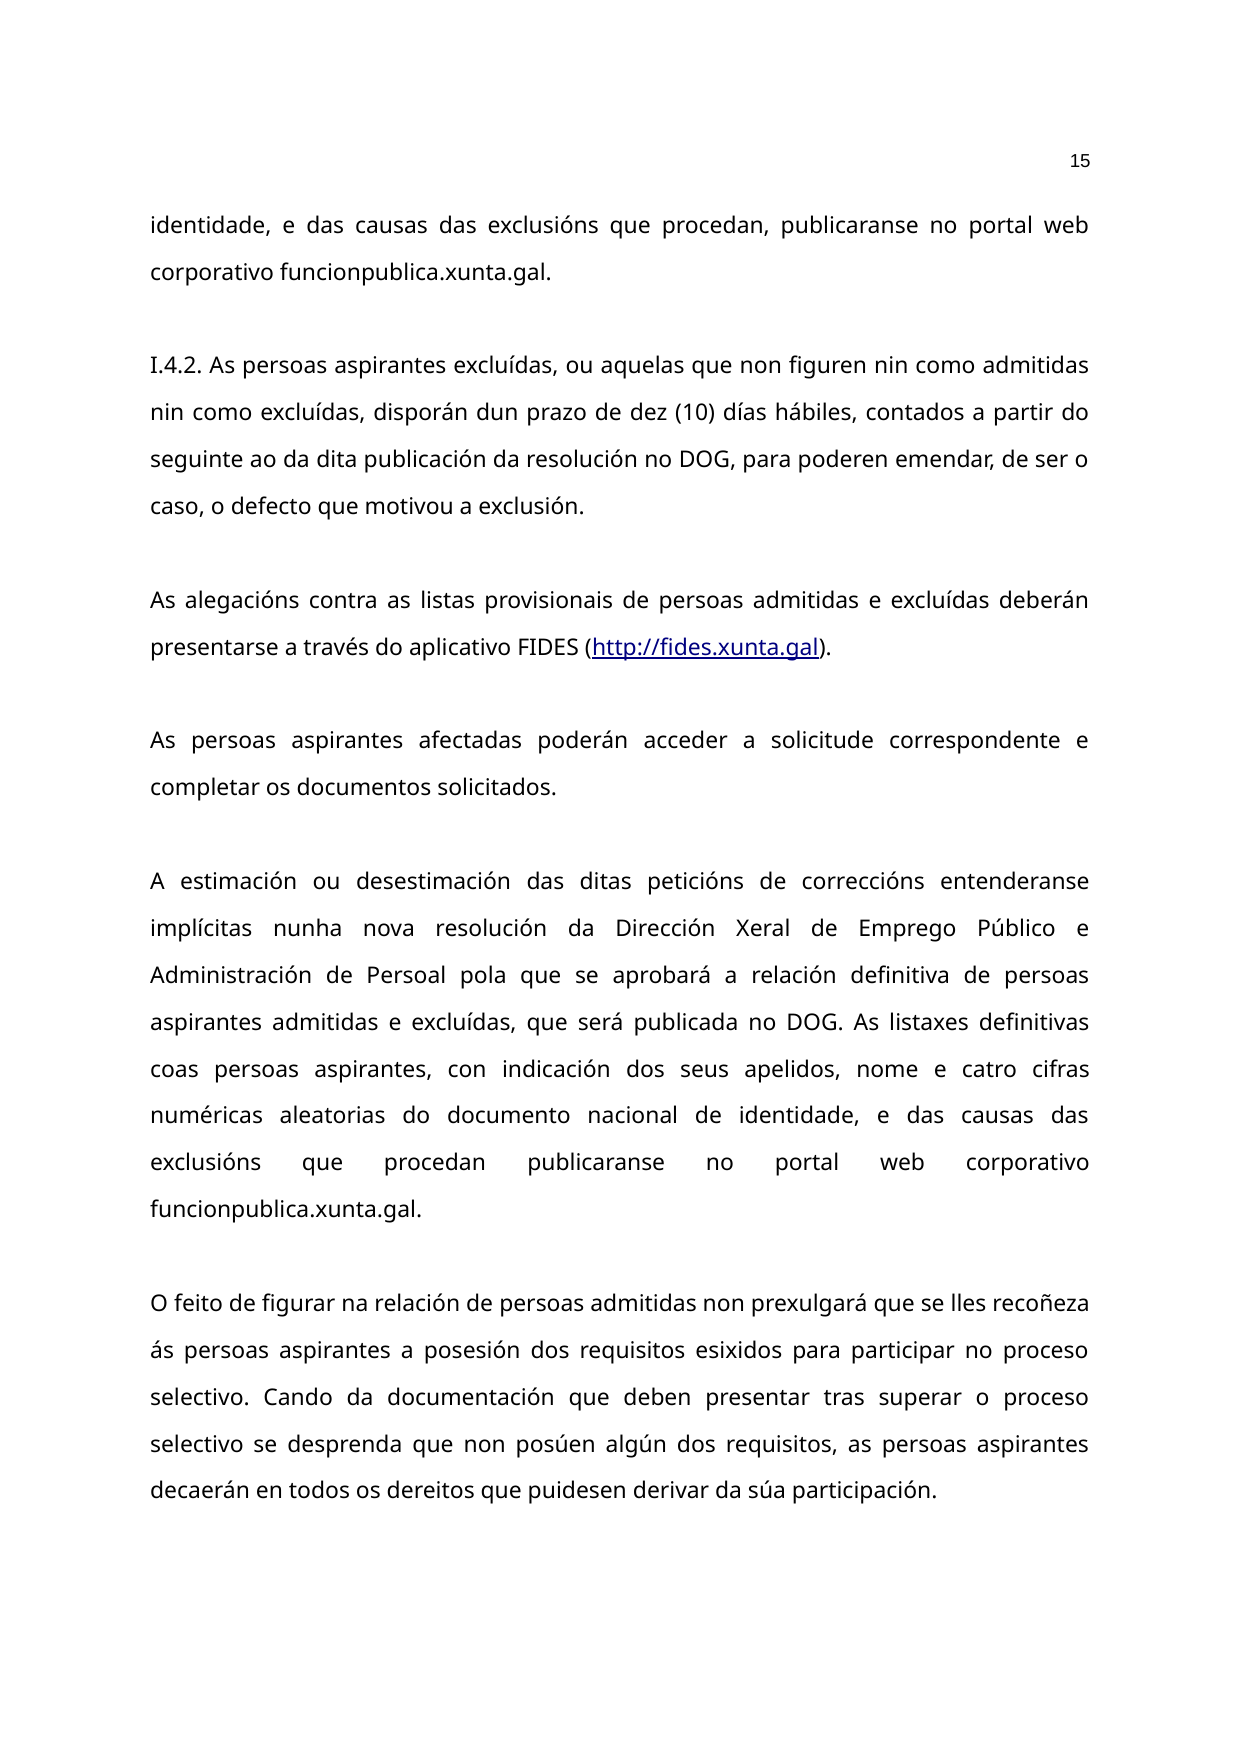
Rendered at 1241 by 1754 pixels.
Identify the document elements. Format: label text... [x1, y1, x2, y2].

text O feito de figurar na relación de persoas admitidas non prexulgará que se lles recoñeza ás persoas aspirantes a posesión dos requisitos esixidos para participar no proceso selectivo. Cando da documentación que deben presentar tras superar o proceso selectivo se desprenda que non posúen algún dos requisitos, as persoas aspirantes decaerán en todos os dereitos que puidesen derivar da súa participación. [150, 1287, 1090, 1506]
text I.4.2. As persoas aspirantes excluídas, ou aquelas que non figuren nin como admitidas nin como excluídas, disporán dun prazo de dez (10) días hábiles, contados a partir do seguinte ao da dita publicación da resolución no DOG, para poderen emendar, de ser o caso, o defecto que motivou a exclusión. [150, 349, 1090, 521]
text identidade, e das causas das exclusións que procedan, publicaranse no portal web corporativo funcionpublica.xunta.gal. [150, 209, 1090, 287]
text As alegacións contra as listas provisionais de persoas admitidas e excluídas deberán presentarse a través do aplicativo FIDES (http://fides.xunta.gal). [150, 584, 1090, 662]
text A estimación ou desestimación das ditas peticións de correccións entenderanse implícitas nunha nova resolución da Dirección Xeral de Emprego Público e Administración de Persoal pola que se aprobará a relación definitiva de persoas aspirantes admitidas e excluídas, que será publicada no DOG. As listaxes definitivas coas persoas aspirantes, con indicación dos seus apelidos, nome e catro cifras numéricas aleatorias do documento nacional de identidade, e das causas das exclusións que procedan publicaranse no portal web corporativo funcionpublica.xunta.gal. [150, 865, 1090, 1224]
text As persoas aspirantes afectadas poderán acceder a solicitude correspondente e completar os documentos solicitados. [150, 724, 1090, 803]
